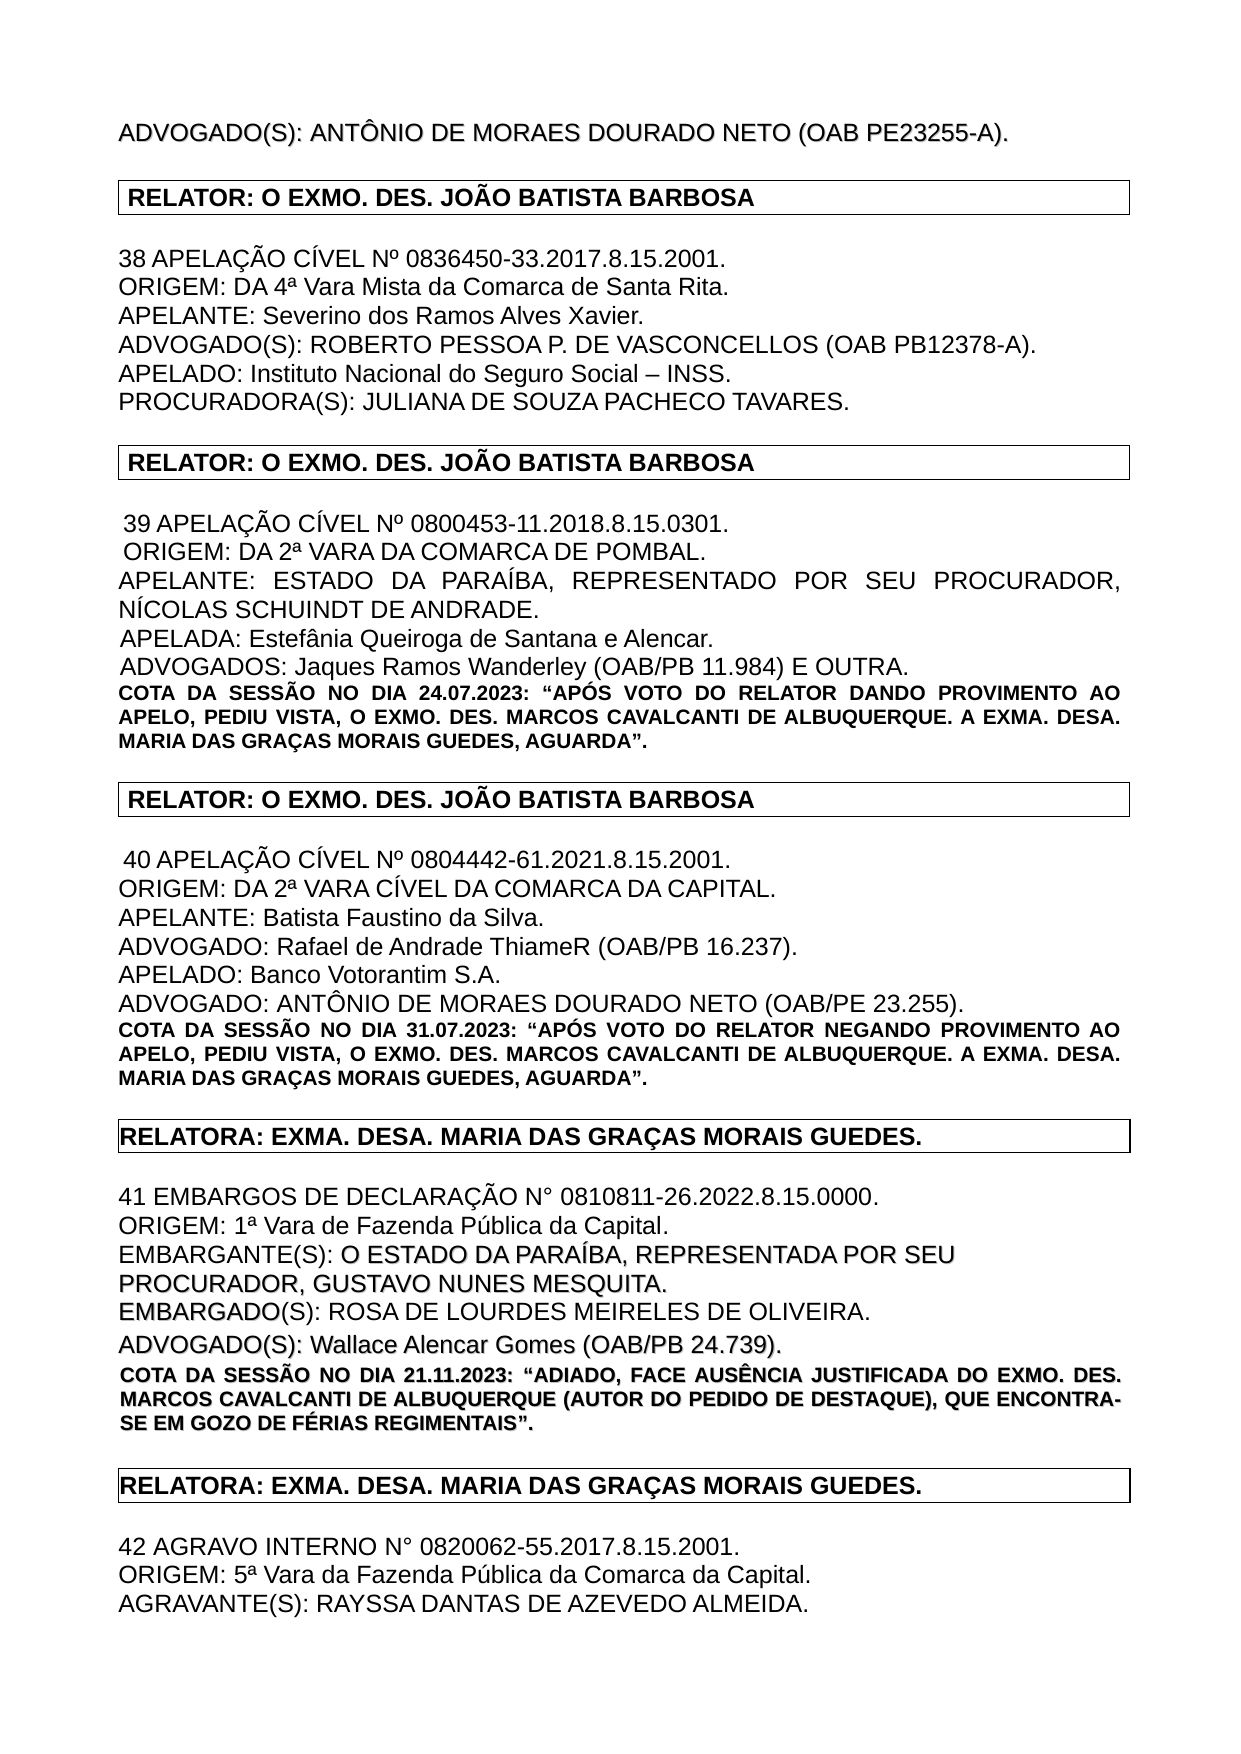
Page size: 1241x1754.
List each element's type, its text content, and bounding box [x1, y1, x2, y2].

text ORIGEM: DA 2ª VARA CÍVEL DA COMARCA DA CAPITAL. [118, 874, 1122, 903]
text AGRAVANTE(S): RAYSSA DANTAS DE AZEVEDO ALMEIDA. [118, 1589, 1122, 1618]
text APELADA: Estefânia Queiroga de Santana e Alencar. [119, 623, 1122, 652]
text COTA DA SESSÃO NO DIA 31.07.2023: “APÓS VOTO DO RELATOR NEGANDO PROVIMENTO AO APELO, PEDIU VISTA, O EXMO. DES. MARCOS CAVALCANTI DE ALBUQUERQUE. A EXMA. DESA. MARIA DAS GRAÇAS MORAIS GUEDES, AGUARDA”. [118, 1018, 1122, 1090]
text 40 APELAÇÃO CÍVEL Nº 0804442-61.2021.8.15.2001. [123, 845, 1122, 874]
text ORIGEM: DA 2ª VARA DA COMARCA DE POMBAL. [123, 537, 1122, 566]
text RELATOR: O EXMO. DES. JOÃO BATISTA BARBOSA [119, 446, 1129, 479]
text ORIGEM: 5ª Vara da Fazenda Pública da Comarca da Capital. [118, 1560, 1122, 1589]
text EMBARGANTE(S): O ESTADO DA PARAÍBA, REPRESENTADA POR SEU PROCURADOR, GUSTAVO NUNES MESQUITA. [118, 1240, 1122, 1297]
text ADVOGADOS: Jaques Ramos Wanderley (OAB/PB 11.984) E OUTRA. [119, 652, 1122, 681]
text ORIGEM: DA 4ª Vara Mista da Comarca de Santa Rita. [118, 272, 1122, 301]
text EMBARGADO(S): ROSA DE LOURDES MEIRELES DE OLIVEIRA. [118, 1297, 1122, 1326]
text APELADO: Instituto Nacional do Seguro Social – INSS. [118, 358, 1122, 387]
text RELATOR: O EXMO. DES. JOÃO BATISTA BARBOSA [119, 783, 1129, 816]
text APELANTE: ESTADO DA PARAÍBA, REPRESENTADO POR SEU PROCURADOR, NÍCOLAS SCHUINDT DE ANDRADE. [118, 566, 1122, 623]
text APELADO: Banco Votorantim S.A. [118, 960, 1122, 989]
text RELATORA: EXMA. DESA. MARIA DAS GRAÇAS MORAIS GUEDES. [119, 1120, 1129, 1152]
text APELANTE: Batista Faustino da Silva. [118, 903, 1122, 932]
text ADVOGADO(S): ROBERTO PESSOA P. DE VASCONCELLOS (OAB PB12378-A). [118, 330, 1122, 358]
text RELATOR: O EXMO. DES. JOÃO BATISTA BARBOSA [119, 181, 1129, 214]
text PROCURADORA(S): JULIANA DE SOUZA PACHECO TAVARES. [118, 387, 1122, 416]
text RELATORA: EXMA. DESA. MARIA DAS GRAÇAS MORAIS GUEDES. [119, 1469, 1129, 1502]
text APELANTE: Severino dos Ramos Alves Xavier. [118, 301, 1122, 330]
text COTA DA SESSÃO NO DIA 21.11.2023: “ADIADO, FACE AUSÊNCIA JUSTIFICADA DO EXMO. DES. MARCOS CAVALCANTI DE ALBUQUERQUE (AUTOR DO PEDIDO DE DESTAQUE), QUE ENCONTRA-SE EM GOZO DE FÉRIAS REGIMENTAIS”. [119, 1363, 1122, 1435]
text 41 EMBARGOS DE DECLARAÇÃO N° 0810811-26.2022.8.15.0000. [118, 1182, 1122, 1211]
text ADVOGADO: ANTÔNIO DE MORAES DOURADO NETO (OAB/PE 23.255). [118, 989, 1122, 1018]
text ADVOGADO(S): ANTÔNIO DE MORAES DOURADO NETO (OAB PE23255-A). [118, 118, 1131, 147]
text 38 APELAÇÃO CÍVEL Nº 0836450-33.2017.8.15.2001. [118, 243, 1122, 272]
text 42 AGRAVO INTERNO N° 0820062-55.2017.8.15.2001. [118, 1532, 1122, 1560]
text COTA DA SESSÃO NO DIA 24.07.2023: “APÓS VOTO DO RELATOR DANDO PROVIMENTO AO APELO, PEDIU VISTA, O EXMO. DES. MARCOS CAVALCANTI DE ALBUQUERQUE. A EXMA. DESA. MARIA DAS GRAÇAS MORAIS GUEDES, AGUARDA”. [118, 681, 1122, 753]
text ADVOGADO(S): Wallace Alencar Gomes (OAB/PB 24.739). [118, 1330, 1131, 1359]
text 39 APELAÇÃO CÍVEL Nº 0800453-11.2018.8.15.0301. [123, 508, 1122, 537]
text ORIGEM: 1ª Vara de Fazenda Pública da Capital. [118, 1211, 1122, 1240]
text ADVOGADO: Rafael de Andrade ThiameR (OAB/PB 16.237). [118, 932, 1122, 960]
